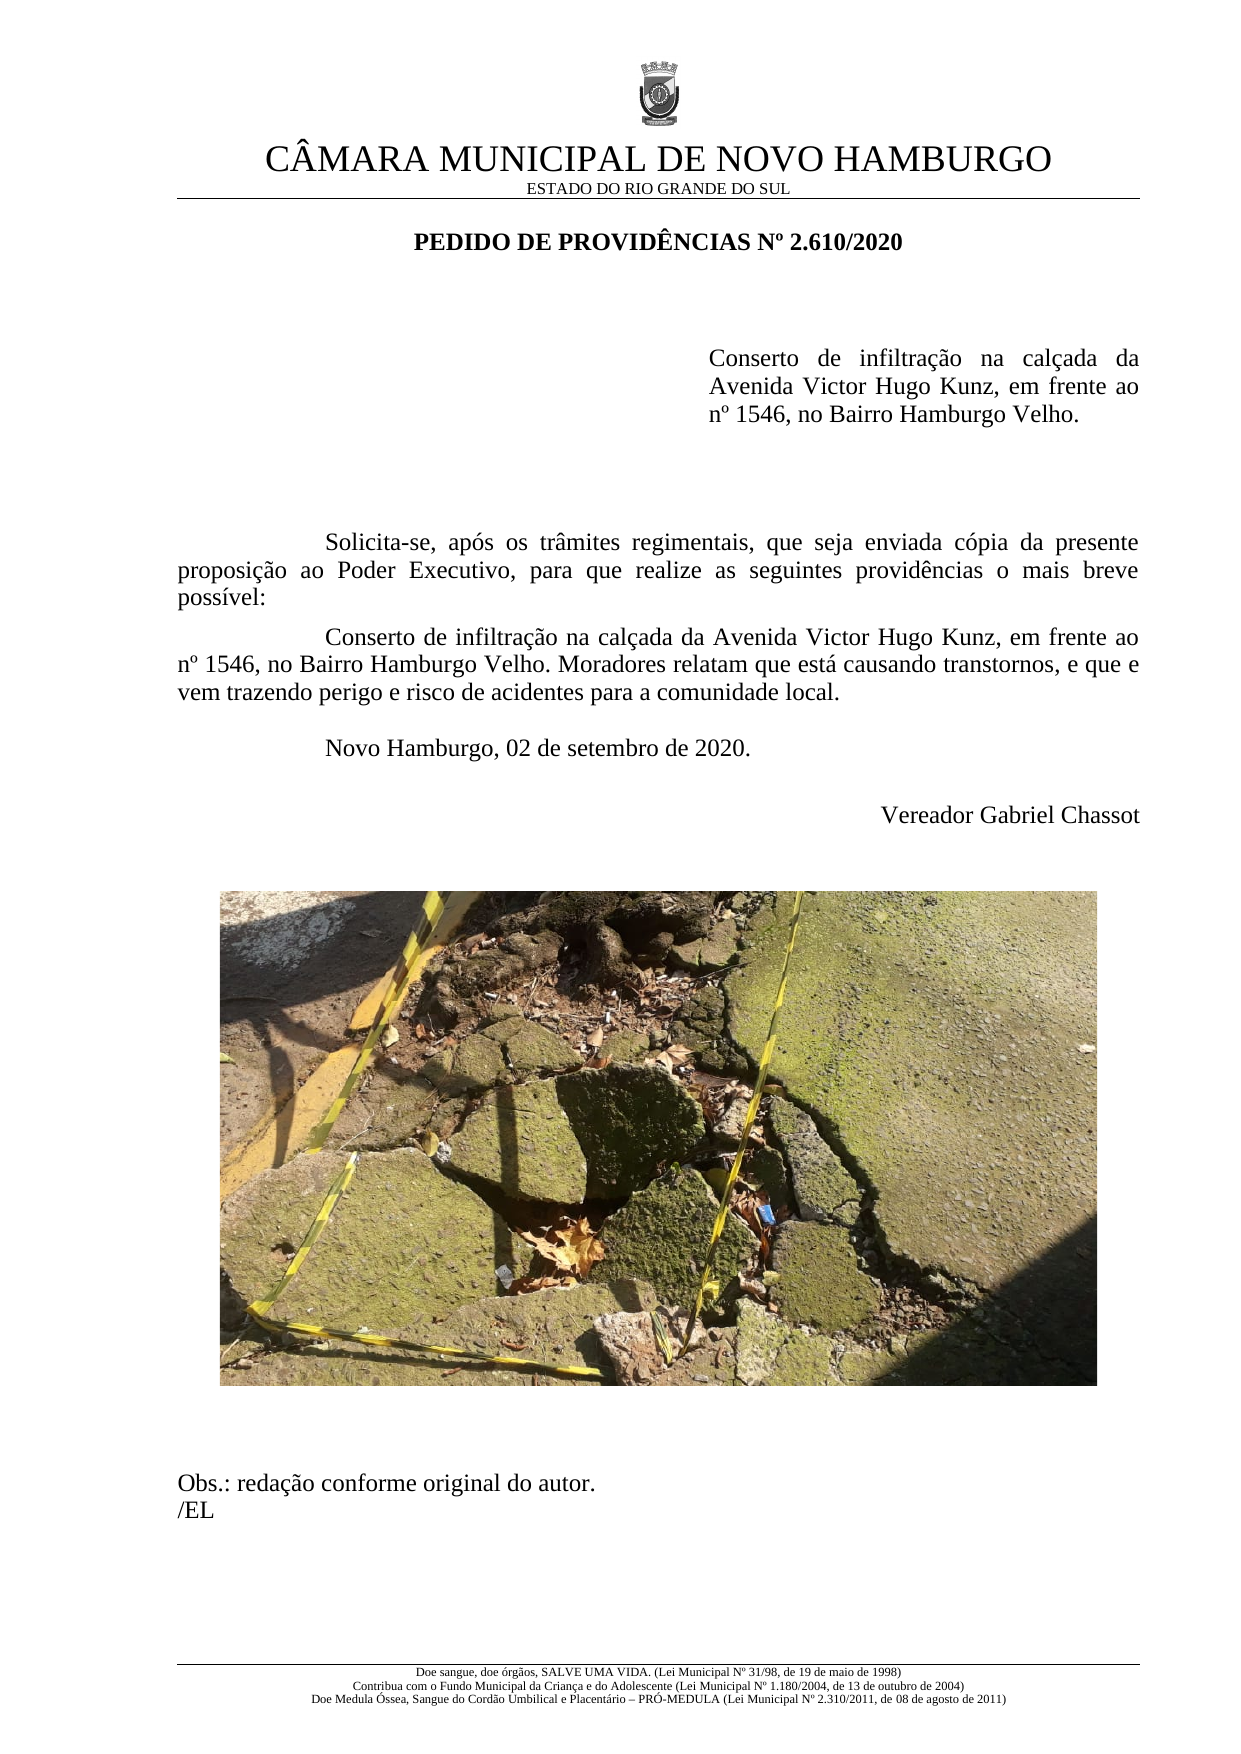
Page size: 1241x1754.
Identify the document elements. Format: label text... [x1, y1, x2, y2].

text /EL [177, 1496, 1140, 1524]
text Novo Hamburgo, 02 de setembro de 2020. [177, 734, 1140, 761]
text Conserto de infiltração na calçada da Avenida Victor Hugo Kunz, em frente ao nº 1546, no Bairro Hamburgo Velho. Moradores relatam que está causando transtornos, e que e vem trazendo perigo e risco de acidentes para a comunidade local. [177, 623, 1140, 706]
text Vereador Gabriel Chassot [177, 801, 1140, 829]
text Solicita-se, após os trâmites regimentais, que seja enviada cópia da presente proposição ao Poder Executivo, para que realize as seguintes providências o mais breve possível: [177, 528, 1140, 611]
text Obs.: redação conforme original do autor. [177, 1469, 1140, 1496]
text PEDIDO DE PROVIDÊNCIAS Nº 2.610/2020 [177, 228, 1140, 256]
picture [219, 891, 1098, 1386]
text Conserto de infiltração na calçada da Avenida Victor Hugo Kunz, em frente ao nº 1546, no Bairro Hamburgo Velho. [709, 344, 1140, 428]
